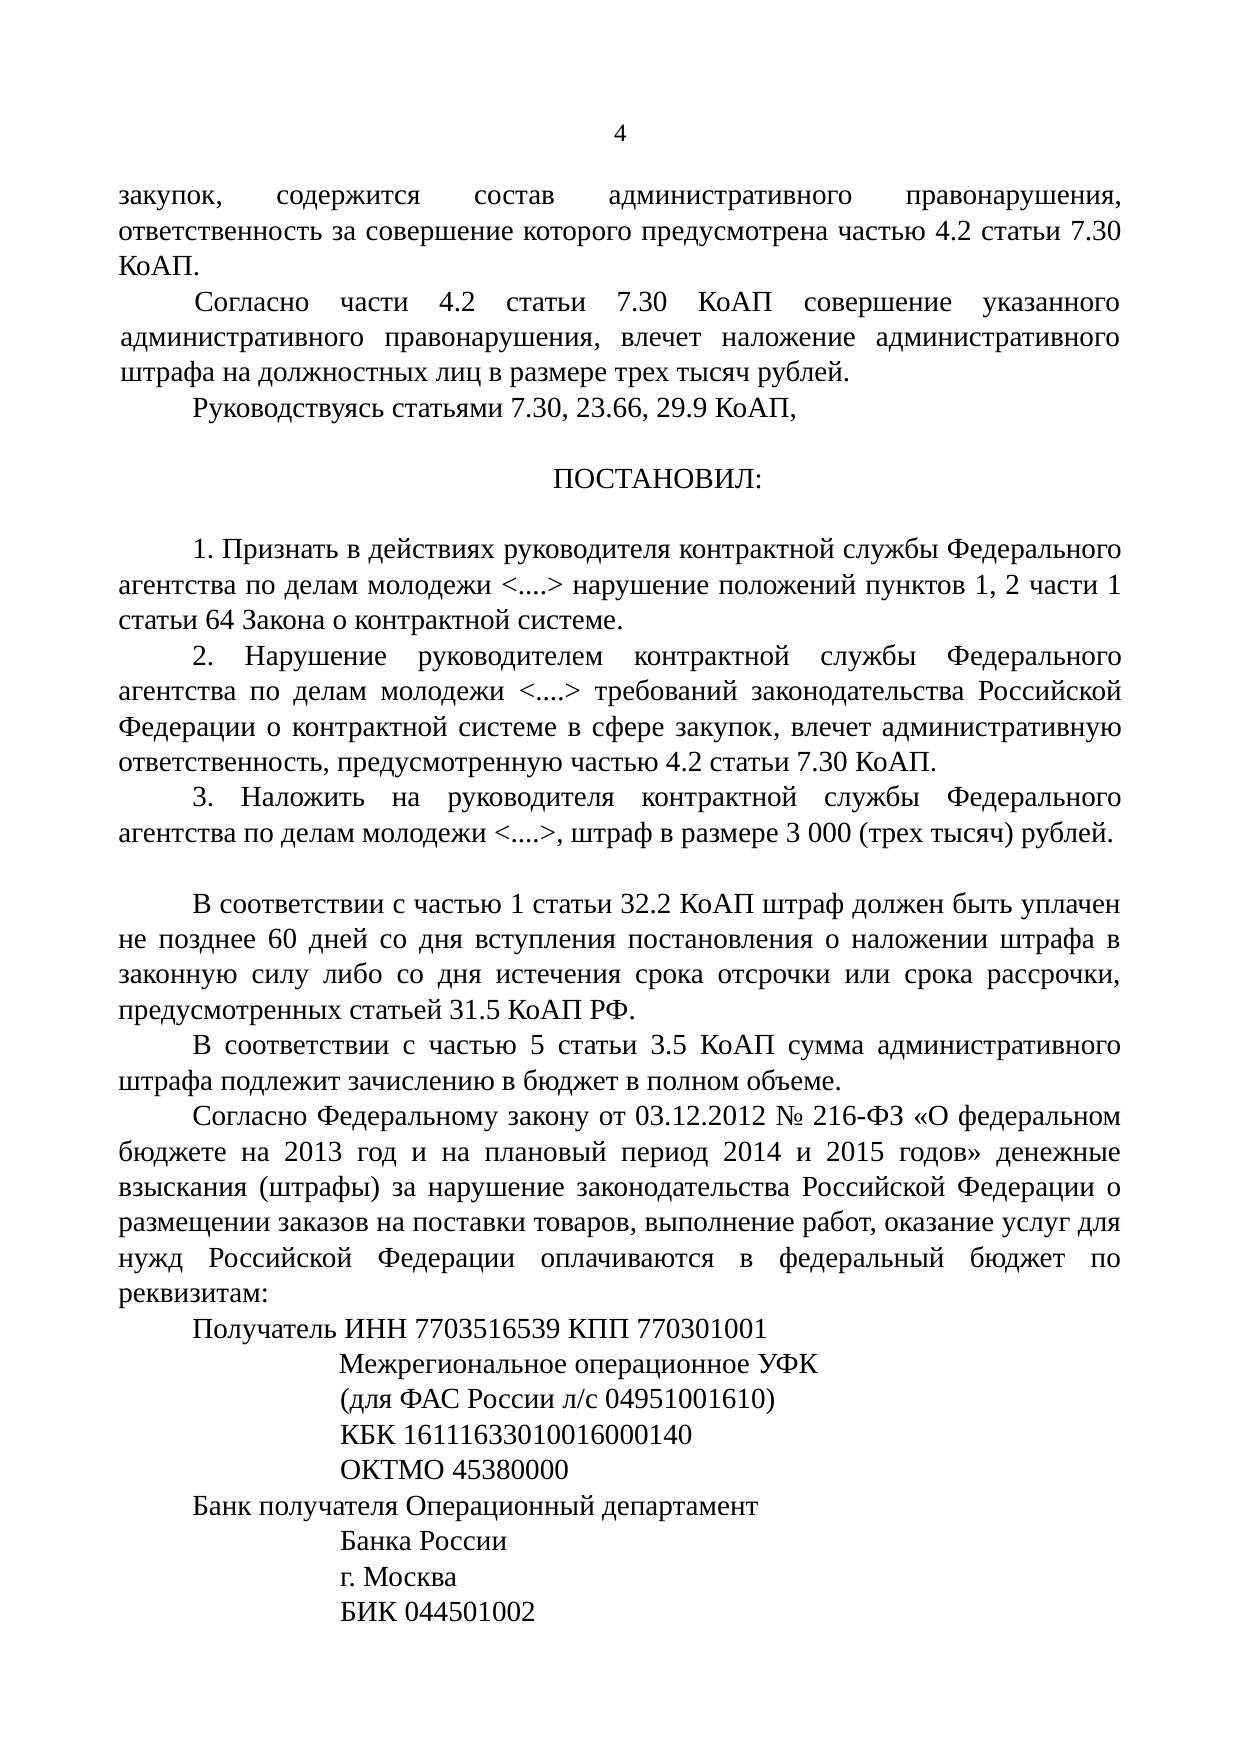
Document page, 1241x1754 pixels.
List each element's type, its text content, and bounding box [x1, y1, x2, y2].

text 1. Признать в действиях руководителя контрактной службы Федерального агентства по делам молодежи <....> нарушение положений пунктов 1, 2 части 1 статьи 64 Закона о контрактной системе. [118, 531, 1122, 637]
text Межрегиональное операционное УФК [118, 1345, 1122, 1381]
text В соответствии с частью 1 статьи 32.2 КоАП штраф должен быть уплачен не позднее 60 дней со дня вступления постановления о наложении штрафа в законную силу либо со дня истечения срока отсрочки или срока рассрочки, предусмотренных статьей 31.5 КоАП РФ. [118, 885, 1122, 1026]
text Согласно Федеральному закону от 03.12.2012 № 216-ФЗ «О федеральном бюджете на 2013 год и на плановый период 2014 и 2015 годов» денежные взыскания (штрафы) за нарушение законодательства Российской Федерации о размещении заказов на поставки товаров, выполнение работ, оказание услуг для нужд Российской Федерации оплачиваются в федеральный бюджет по реквизитам: [118, 1097, 1122, 1310]
text г. Москва [118, 1558, 1122, 1593]
text Получатель ИНН 7703516539 КПП 770301001 [118, 1310, 1122, 1345]
text КБК 16111633010016000140 [118, 1416, 1122, 1451]
text (для ФАС России л/с 04951001610) [118, 1381, 1122, 1416]
text БИК 044501002 [118, 1593, 1122, 1628]
text 2. Нарушение руководителем контрактной службы Федерального агентства по делам молодежи <....> требований законодательства Российской Федерации о контрактной системе в сфере закупок, влечет административную ответственность, предусмотренную частью 4.2 статьи 7.30 КоАП. [118, 637, 1122, 778]
text 3. Наложить на руководителя контрактной службы Федерального агентства по делам молодежи <....>, штраф в размере 3 000 (трех тысяч) рублей. [118, 778, 1122, 849]
text ПОСТАНОВИЛ: [118, 460, 1122, 495]
text Согласно части 4.2 статьи 7.30 КоАП совершение указанного административного правонарушения, влечет наложение административного штрафа на должностных лиц в размере трех тысяч рублей. [120, 283, 1120, 389]
text В соответствии с частью 5 статьи 3.5 КоАП сумма административного штрафа подлежит зачислению в бюджет в полном объеме. [118, 1026, 1122, 1097]
text ОКТМО 45380000 [118, 1451, 1122, 1487]
text Банк получателя Операционный департамент [118, 1487, 1122, 1522]
text Руководствуясь статьями 7.30, 23.66, 29.9 КоАП, [118, 389, 1122, 424]
text Банка России [118, 1522, 1122, 1558]
text закупок, содержится состав административного правонарушения, ответственность за совершение которого предусмотрена частью 4.2 статьи 7.30 КоАП. [118, 176, 1122, 283]
